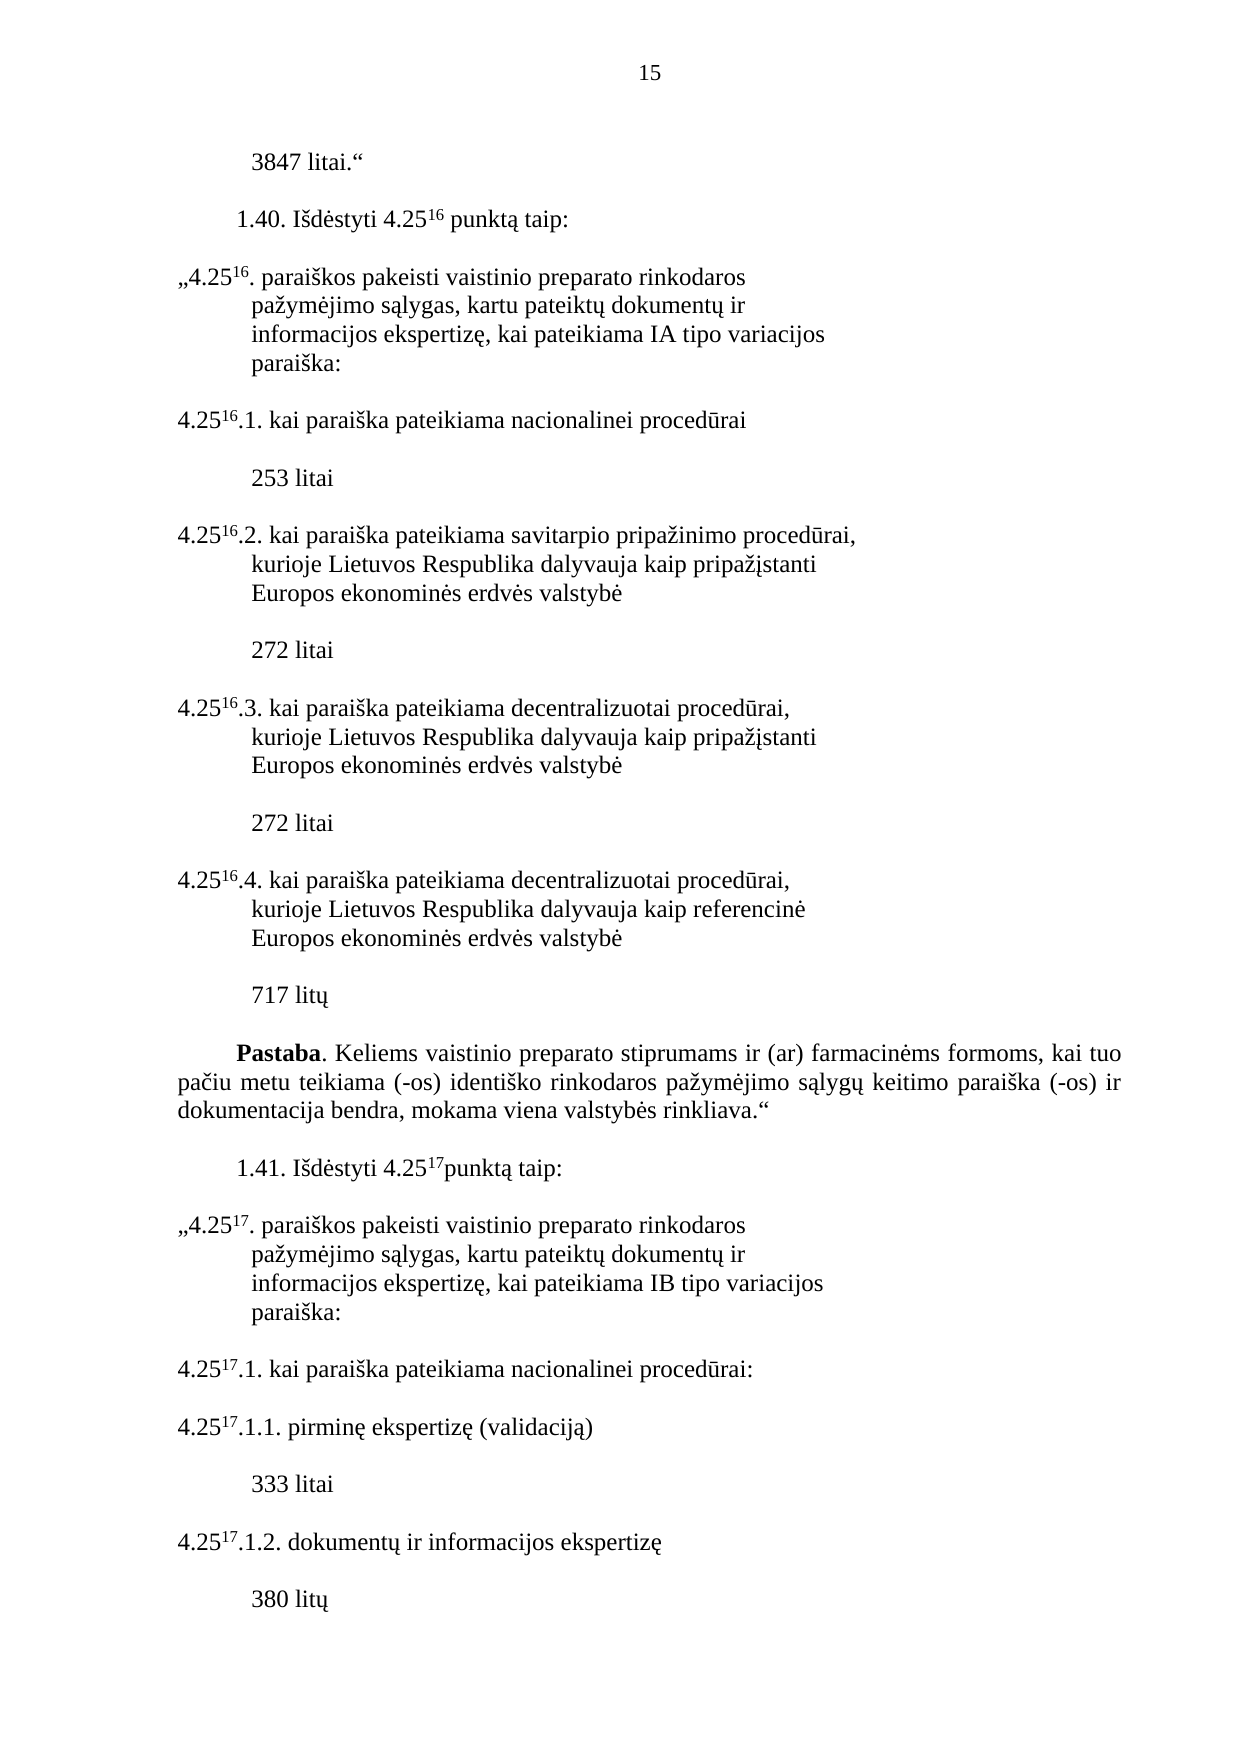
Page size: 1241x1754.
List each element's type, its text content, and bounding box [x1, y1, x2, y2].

text „4.2516. paraiškos pakeisti vaistinio preparato rinkodaros pažymėjimo sąlygas, kartu pateiktų dokumentų ir informacijos ekspertizę, kai pateikiama IA tipo variacijos paraiška: [177, 262, 856, 377]
text 3847 litai.“ [177, 118, 856, 176]
text 4.2516.1. kai paraiška pateikiama nacionalinei procedūrai 253 litai [177, 406, 856, 492]
text 4.2516.4. kai paraiška pateikiama decentralizuotai procedūrai, kurioje Lietuvos Respublika dalyvauja kaip referencinė Europos ekonominės erdvės valstybė 717 litų [177, 866, 856, 1009]
text 4.2517.1.2. dokumentų ir informacijos ekspertizę 380 litų [177, 1527, 856, 1613]
text 4.2517.1.1. pirminę ekspertizę (validaciją) 333 litai [177, 1412, 856, 1498]
text 1.41. Išdėstyti 4.2517punktą taip: [177, 1153, 1122, 1182]
text 4.2516.2. kai paraiška pateikiama savitarpio pripažinimo procedūrai, kurioje Lietuvos Respublika dalyvauja kaip pripažįstanti Europos ekonominės erdvės valstybė 272 litai [177, 521, 856, 664]
text 4.2516.3. kai paraiška pateikiama decentralizuotai procedūrai, kurioje Lietuvos Respublika dalyvauja kaip pripažįstanti Europos ekonominės erdvės valstybė 272 litai [177, 693, 856, 837]
text 1.40. Išdėstyti 4.2516 punktą taip: [177, 204, 1122, 233]
text 4.2517.1. kai paraiška pateikiama nacionalinei procedūrai: [177, 1354, 856, 1383]
text Pastaba. Keliems vaistinio preparato stiprumams ir (ar) farmacinėms formoms, kai tuo pačiu metu teikiama (-os) identiško rinkodaros pažymėjimo sąlygų keitimo paraiška (-os) ir dokumentacija bendra, mokama viena valstybės rinkliava.“ [177, 1038, 1122, 1124]
text „4.2517. paraiškos pakeisti vaistinio preparato rinkodaros pažymėjimo sąlygas, kartu pateiktų dokumentų ir informacijos ekspertizę, kai pateikiama IB tipo variacijos paraiška: [177, 1211, 856, 1326]
